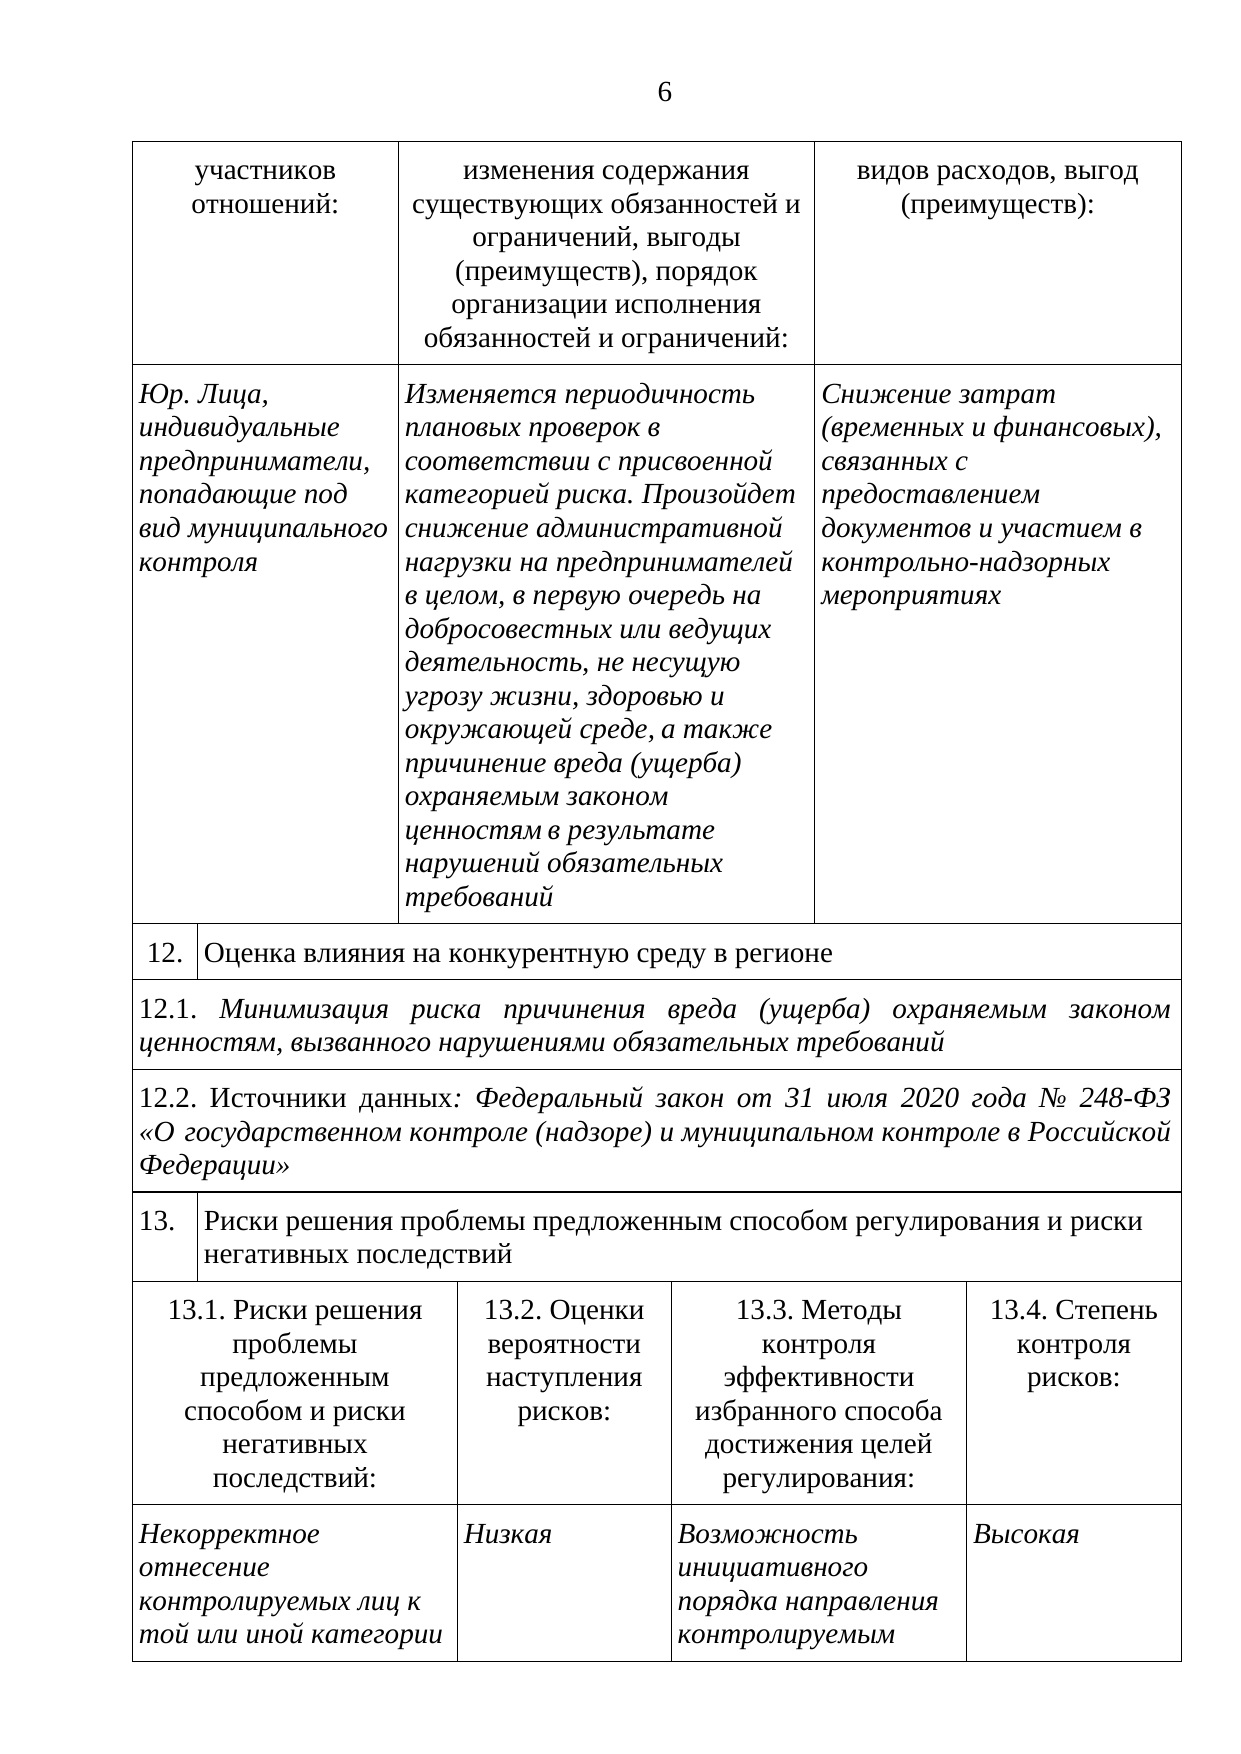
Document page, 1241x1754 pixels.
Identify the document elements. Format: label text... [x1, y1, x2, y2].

table_cell 13.1. Риски решения проблемы предложенным способом и риски негативных последствий: [133, 1282, 457, 1504]
table_cell Высокая [967, 1505, 1181, 1661]
table_cell Возможность инициативного порядка направления контролируемым [672, 1505, 966, 1661]
table_cell Юр. Лица, индивидуальные предприниматели, попадающие под вид муниципального контроля [133, 365, 398, 923]
table_cell 13. [133, 1193, 197, 1281]
table_cell видов расходов, выгод (преимуществ): [815, 142, 1181, 364]
table_cell Оценка влияния на конкурентную среду в регионе [198, 924, 1181, 979]
table_cell Изменяется периодичность плановых проверок в соответствии с присвоенной категорией риска. Произойдет снижение административной нагрузки на предпринимателей в целом, в первую очередь на добросовестных или ведущих деятельность, не несущую угрозу жизни, здоровью и окружающей среде, а также причинение вреда (ущерба) охраняемым законом ценностям в результате нарушений обязательных требований [399, 365, 814, 923]
table_cell Риски решения проблемы предложенным способом регулирования и риски негативных последствий [198, 1193, 1181, 1281]
table_cell 12.1. Минимизация риска причинения вреда (ущерба) охраняемым законом ценностям, вызванного нарушениями обязательных требований [133, 980, 1181, 1068]
table_cell Некорректное отнесение контролируемых лиц к той или иной категории [133, 1505, 457, 1661]
table_cell Низкая [458, 1505, 671, 1661]
table_cell 12. [133, 924, 197, 979]
table_cell 13.3. Методы контроля эффективности избранного способа достижения целей регулирования: [672, 1282, 966, 1504]
table_cell 13.4. Степень контроля рисков: [967, 1282, 1181, 1504]
table_cell Снижение затрат (временных и финансовых), связанных с предоставлением документов и участием в контрольно-надзорных мероприятиях [815, 365, 1181, 923]
table_cell 12.2. Источники данных: Федеральный закон от 31 июля 2020 года № 248-ФЗ «О государственном контроле (надзоре) и муниципальном контроле в Российской Федерации» [133, 1070, 1181, 1191]
table_cell изменения содержания существующих обязанностей и ограничений, выгоды (преимуществ), порядок организации исполнения обязанностей и ограничений: [399, 142, 814, 364]
table_cell 13.2. Оценки вероятности наступления рисков: [458, 1282, 671, 1504]
table_cell участников отношений: [133, 142, 398, 364]
